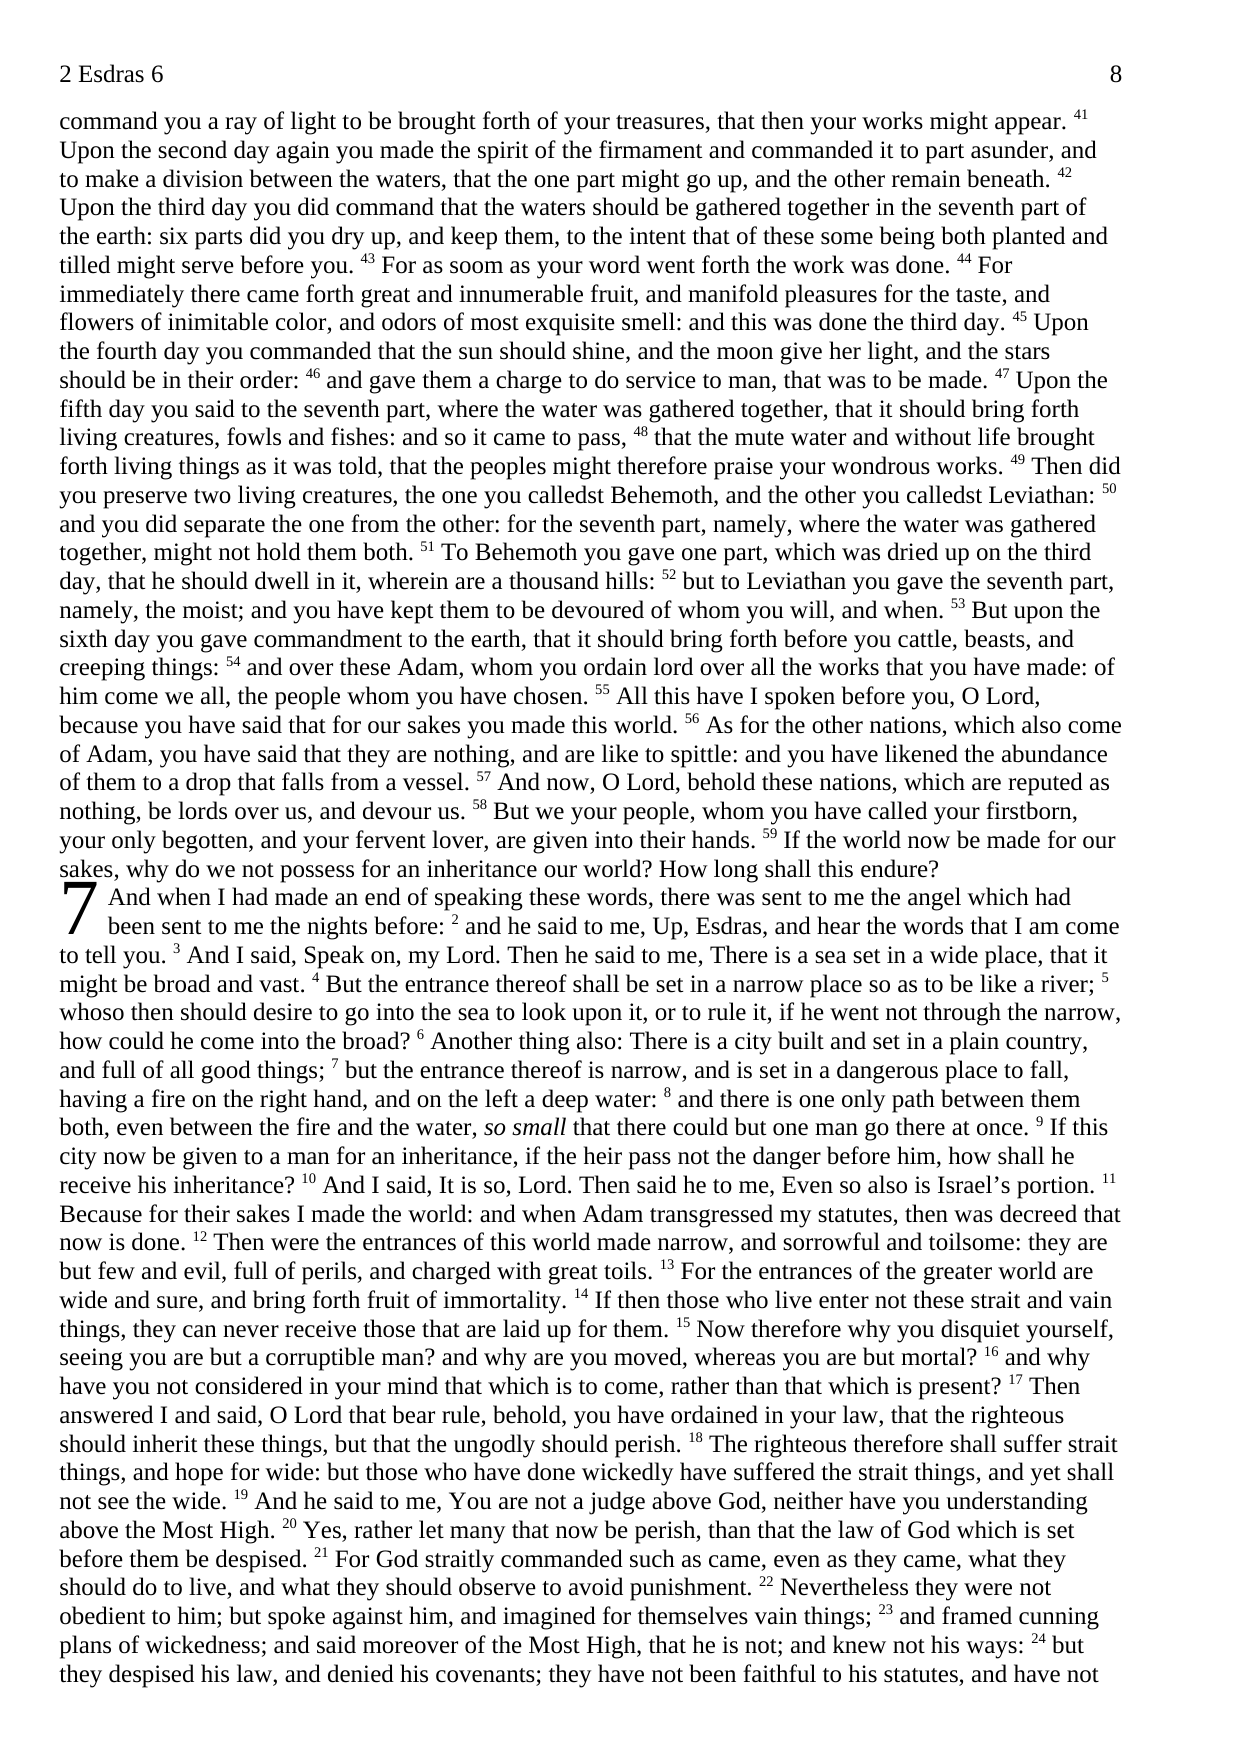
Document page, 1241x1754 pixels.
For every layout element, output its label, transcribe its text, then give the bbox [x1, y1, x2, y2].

text 7And when I had made an end of speaking these words, there was sent to me the angel which had been sent to me the nights before: 2 and he said to me, Up, Esdras, and hear the words that I am come to tell you. 3 And I said, Speak on, my Lord. Then he said to me, There is a sea set in a wide place, that it might be broad and vast. 4 But the entrance thereof shall be set in a narrow place so as to be like a river; 5 whoso then should desire to go into the sea to look upon it, or to rule it, if he went not through the narrow, how could he come into the broad? 6 Another thing also: There is a city built and set in a plain country, and full of all good things; 7 but the entrance thereof is narrow, and is set in a dangerous place to fall, having a fire on the right hand, and on the left a deep water: 8 and there is one only path between them both, even between the fire and the water, so small that there could but one man go there at once. 9 If this city now be given to a man for an inheritance, if the heir pass not the danger before him, how shall he receive his inheritance? 10 And I said, It is so, Lord. Then said he to me, Even so also is Israel’s portion. 11 Because for their sakes I made the world: and when Adam transgressed my statutes, then was decreed that now is done. 12 Then were the entrances of this world made narrow, and sorrowful and toilsome: they are but few and evil, full of perils, and charged with great toils. 13 For the entrances of the greater world are wide and sure, and bring forth fruit of immortality. 14 If then those who live enter not these strait and vain things, they can never receive those that are laid up for them. 15 Now therefore why you disquiet yourself, seeing you are but a corruptible man? and why are you moved, whereas you are but mortal? 16 and why have you not considered in your mind that which is to come, rather than that which is present? 17 Then answered I and said, O Lord that bear rule, behold, you have ordained in your law, that the righteous should inherit these things, but that the ungodly should perish. 18 The righteous therefore shall suffer strait things, and hope for wide: but those who have done wickedly have suffered the strait things, and yet shall not see the wide. 19 And he said to me, You are not a judge above God, neither have you understanding above the Most High. 20 Yes, rather let many that now be perish, than that the law of God which is set before them be despised. 21 For God straitly commanded such as came, even as they came, what they should do to live, and what they should observe to avoid punishment. 22 Nevertheless they were not obedient to him; but spoke against him, and imagined for themselves vain things; 23 and framed cunning plans of wickedness; and said moreover of the Most High, that he is not; and knew not his ways: 24 but they despised his law, and denied his covenants; they have not been faithful to his statutes, and have not performed his works. 25 Therefore, Esdras, for the empty are empty things, and for the full are the full things. 26 For behold, the time shall come, and it shall be, when these tokens, of which I told you before, shall come to pass, that the bride shall appear, even the city coming forth, and she shall be seen, that now is withdrawn from the earth. 27 And whoever is delivered from the aforesaid evils shall see my wonders. 28 For my son Jesus shall be revealed with those that be with him, and shall rejoice those who remain four hundred years. 29 After these years shall my son Christ die of those who, and all that have the breath of life. 30 And the world shall be turned into the old silence seven days, like as in the first beginning: so that no man shall remain. 31 And after seven days the world, that yet awakens not, shall be raised up, and that shall die that is corruptible. 32 And the earth shall restore those that are asleep in her, and so shall the dust those that dwell therein in silence, and the secret places shall deliver those souls that were committed to them. 33 And the Most High shall be revealed upon the seat of judgement, and compassion shall pass away, and patience shall be withdrawn: 34 but judgement only shall remain, truth shall stand, and faith shall wax strong: 35 and the work shall follow, and the reward shall be showed, and good deeds shall awake, and wicked deeds shall not sleep. 36 And the pit of torment shall appear, and near it shall be the place of rest: and the furnace of shall be showed, and near it the paradise of delight. 37 And then shall the Most High say to the nations that are raised from the dead, See you° and understand whom you° have denied, or whom you° have not served, or whose commandments you° have despised. 38 Look on this side and on that: here is delight and rest, and there fire and torments. Thus shall he speak to them in the day of judgement: 39 This is a day that has neither sun, nor moon, nor stars, 40 neither cloud, nor thunder, nor lightning, neither wind, nor water, nor air, neither darkness, nor evening, nor morning, 41 neither summer, nor spring, nor heat, nor winter, neither frost, nor cold, nor hail, nor rain, nor dew, 42 neither noon, nor night, nor dawn, neither shining, nor brightness, nor light, save only the splendor of the glory of the Most High, whereby all shall see the things that are set before them: 43 for it shall endure as it were a week of years. 44 This is my judgement and the ordinance thereof; but to you only have I showed these things. [59, 882, 1122, 1687]
text command you a ray of light to be brought forth of your treasures, that then your works might appear. 41 Upon the second day again you made the spirit of the firmament and commanded it to part asunder, and to make a division between the waters, that the one part might go up, and the other remain beneath. 42 Upon the third day you did command that the waters should be gathered together in the seventh part of the earth: six parts did you dry up, and keep them, to the intent that of these some being both planted and tilled might serve before you. 43 For as soom as your word went forth the work was done. 44 For immediately there came forth great and innumerable fruit, and manifold pleasures for the taste, and flowers of inimitable color, and odors of most exquisite smell: and this was done the third day. 45 Upon the fourth day you commanded that the sun should shine, and the moon give her light, and the stars should be in their order: 46 and gave them a charge to do service to man, that was to be made. 47 Upon the fifth day you said to the seventh part, where the water was gathered together, that it should bring forth living creatures, fowls and fishes: and so it came to pass, 48 that the mute water and without life brought forth living things as it was told, that the peoples might therefore praise your wondrous works. 49 Then did you preserve two living creatures, the one you calledst Behemoth, and the other you calledst Leviathan: 50 and you did separate the one from the other: for the seventh part, namely, where the water was gathered together, might not hold them both. 51 To Behemoth you gave one part, which was dried up on the third day, that he should dwell in it, wherein are a thousand hills: 52 but to Leviathan you gave the seventh part, namely, the moist; and you have kept them to be devoured of whom you will, and when. 53 But upon the sixth day you gave commandment to the earth, that it should bring forth before you cattle, beasts, and creeping things: 54 and over these Adam, whom you ordain lord over all the works that you have made: of him come we all, the people whom you have chosen. 55 All this have I spoken before you, O Lord, because you have said that for our sakes you made this world. 56 As for the other nations, which also come of Adam, you have said that they are nothing, and are like to spittle: and you have likened the abundance of them to a drop that falls from a vessel. 57 And now, O Lord, behold these nations, which are reputed as nothing, be lords over us, and devour us. 58 But we your people, whom you have called your firstborn, your only begotten, and your fervent lover, are given into their hands. 59 If the world now be made for our sakes, why do we not possess for an inheritance our world? How long shall this endure? [59, 106, 1122, 882]
